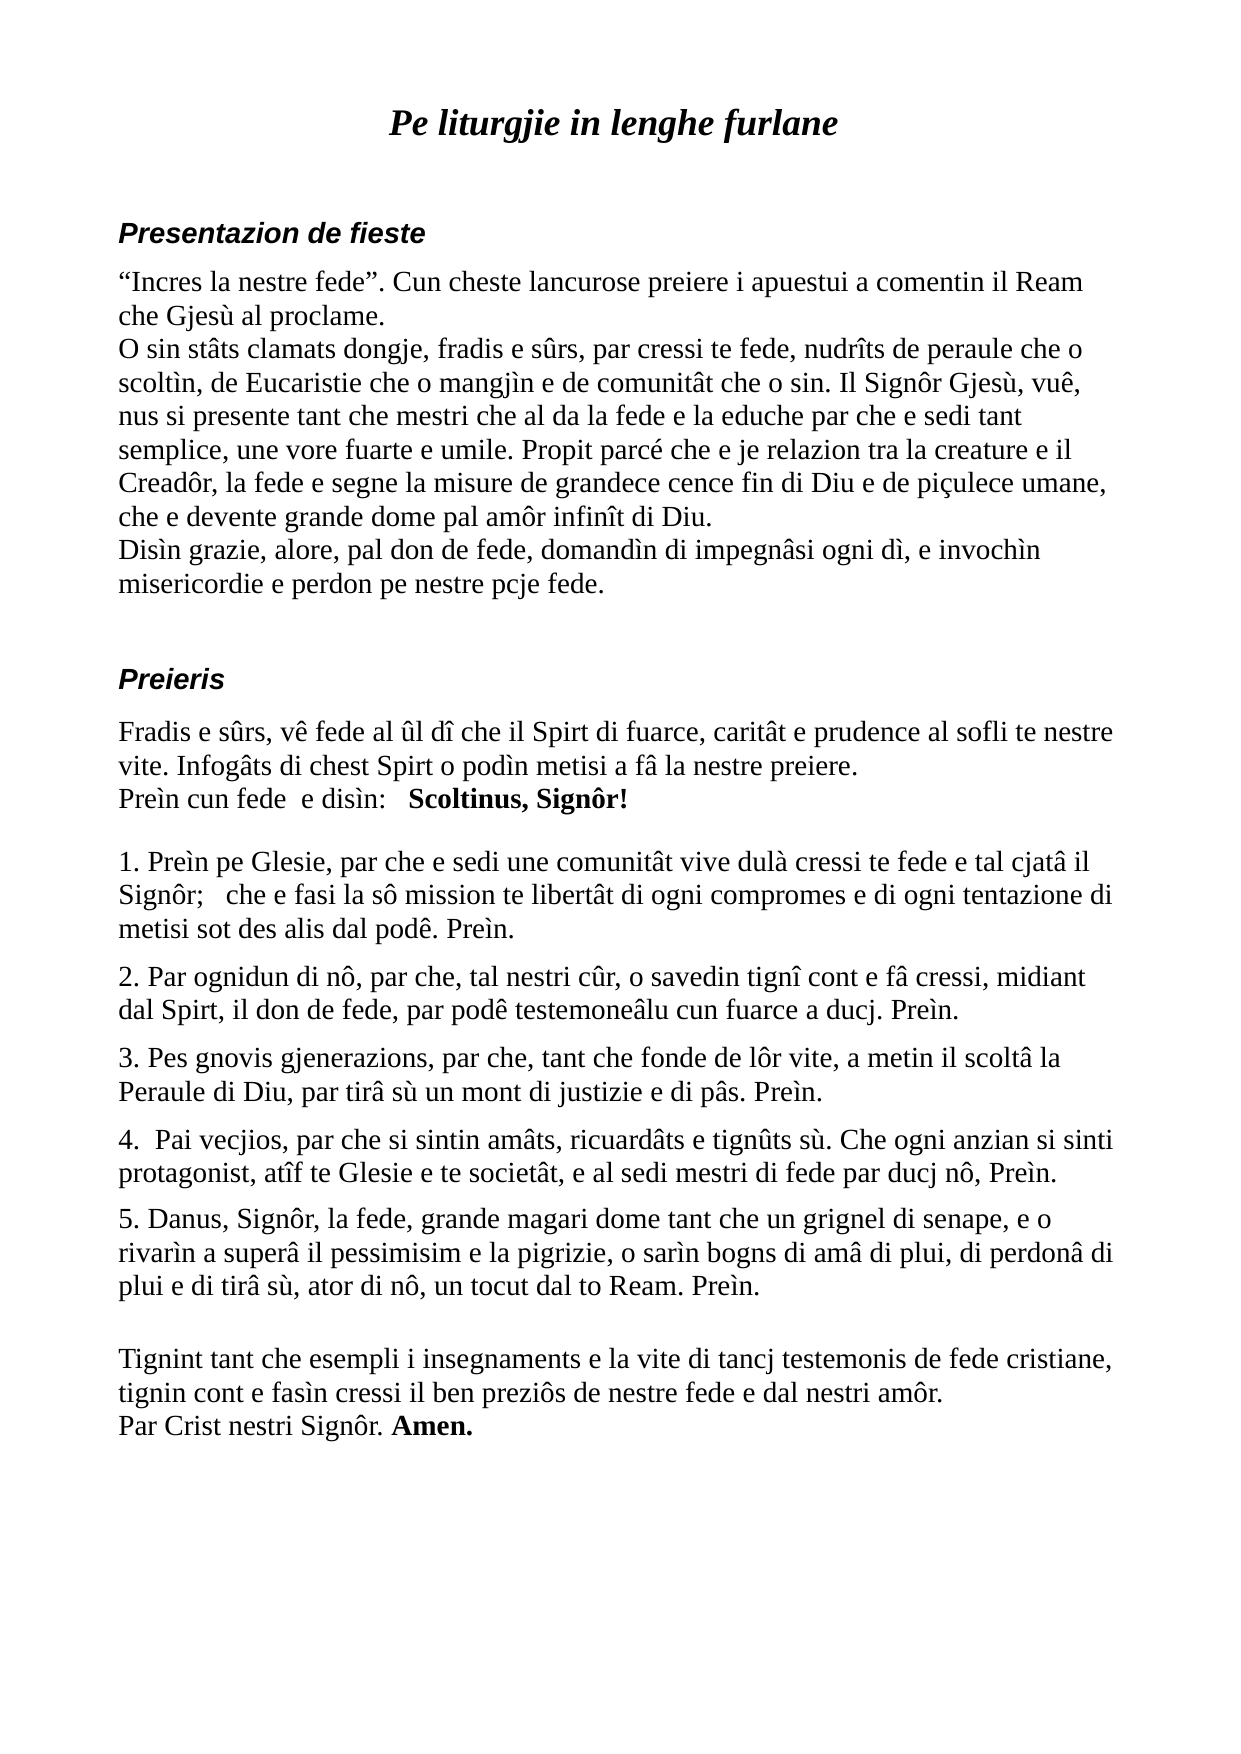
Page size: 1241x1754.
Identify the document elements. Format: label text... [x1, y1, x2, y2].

text Tignint tant che esempli i insegnaments e la vite di tancj testemonis de fede cristiane, tignin cont e fasìn cressi il ben preziôs de nestre fede e dal nestri amôr. [118, 1341, 1122, 1408]
text 3. Pes gnovis gjenerazions, par che, tant che fonde de lôr vite, a metin il scoltâ la Peraule di Diu, par tirâ sù un mont di justizie e di pâs. Preìn. [118, 1040, 1122, 1107]
text Preìn cun fede e disìn: Scoltinus, Signôr! [118, 782, 1122, 815]
text 1. Preìn pe Glesie, par che e sedi une comunitât vive dulà cressi te fede e tal cjatâ il Signôr; che e fasi la sô mission te libertât di ogni compromes e di ogni tentazione di metisi sot des alis dal podê. Preìn. [118, 844, 1122, 944]
text Fradis e sûrs, vê fede al ûl dî che il Spirt di fuarce, caritât e prudence al sofli te nestre vite. Infogâts di chest Spirt o podìn metisi a fâ la nestre preiere. [118, 714, 1122, 782]
text Pe liturgjie in lenghe furlane [118, 100, 1122, 143]
subtitle Presentazion de fieste [118, 216, 1122, 250]
text O sin stâts clamats dongje, fradis e sûrs, par cressi te fede, nudrîts de peraule che o scoltìn, de Eucaristie che o mangjìn e de comunitât che o sin. Il Signôr Gjesù, vuê, nus si presente tant che mestri che al da la fede e la eduche par che e sedi tant semplice, une vore fuarte e umile. Propit parcé che e je relazion tra la creature e il Creadôr, la fede e segne la misure de grandece cence fin di Diu e de piçulece umane, che e devente grande dome pal amôr infinît di Diu. [118, 331, 1122, 532]
text Par Crist nestri Signôr. Amen. [118, 1408, 1122, 1442]
text “Incres la nestre fede”. Cun cheste lancurose preiere i apuestui a comentin il Ream che Gjesù al proclame. [118, 264, 1122, 331]
text 4. Pai vecjios, par che si sintin amâts, ricuardâts e tignûts sù. Che ogni anzian si sinti protagonist, atîf te Glesie e te societât, e al sedi mestri di fede par ducj nô, Preìn. [118, 1122, 1122, 1189]
text 2. Par ognidun di nô, par che, tal nestri cûr, o savedin tignî cont e fâ cressi, midiant dal Spirt, il don de fede, par podê testemoneâlu cun fuarce a ducj. Preìn. [118, 959, 1122, 1026]
text 5. Danus, Signôr, la fede, grande magari dome tant che un grignel di senape, e o rivarìn a superâ il pessimisim e la pigrizie, o sarìn bogns di amâ di plui, di perdonâ di plui e di tirâ sù, ator di nô, un tocut dal to Ream. Preìn. [118, 1201, 1122, 1302]
text Disìn grazie, alore, pal don de fede, domandìn di impegnâsi ogni dì, e invochìn misericordie e perdon pe nestre pcje fede. [118, 532, 1122, 599]
text Preieris [118, 662, 1122, 695]
